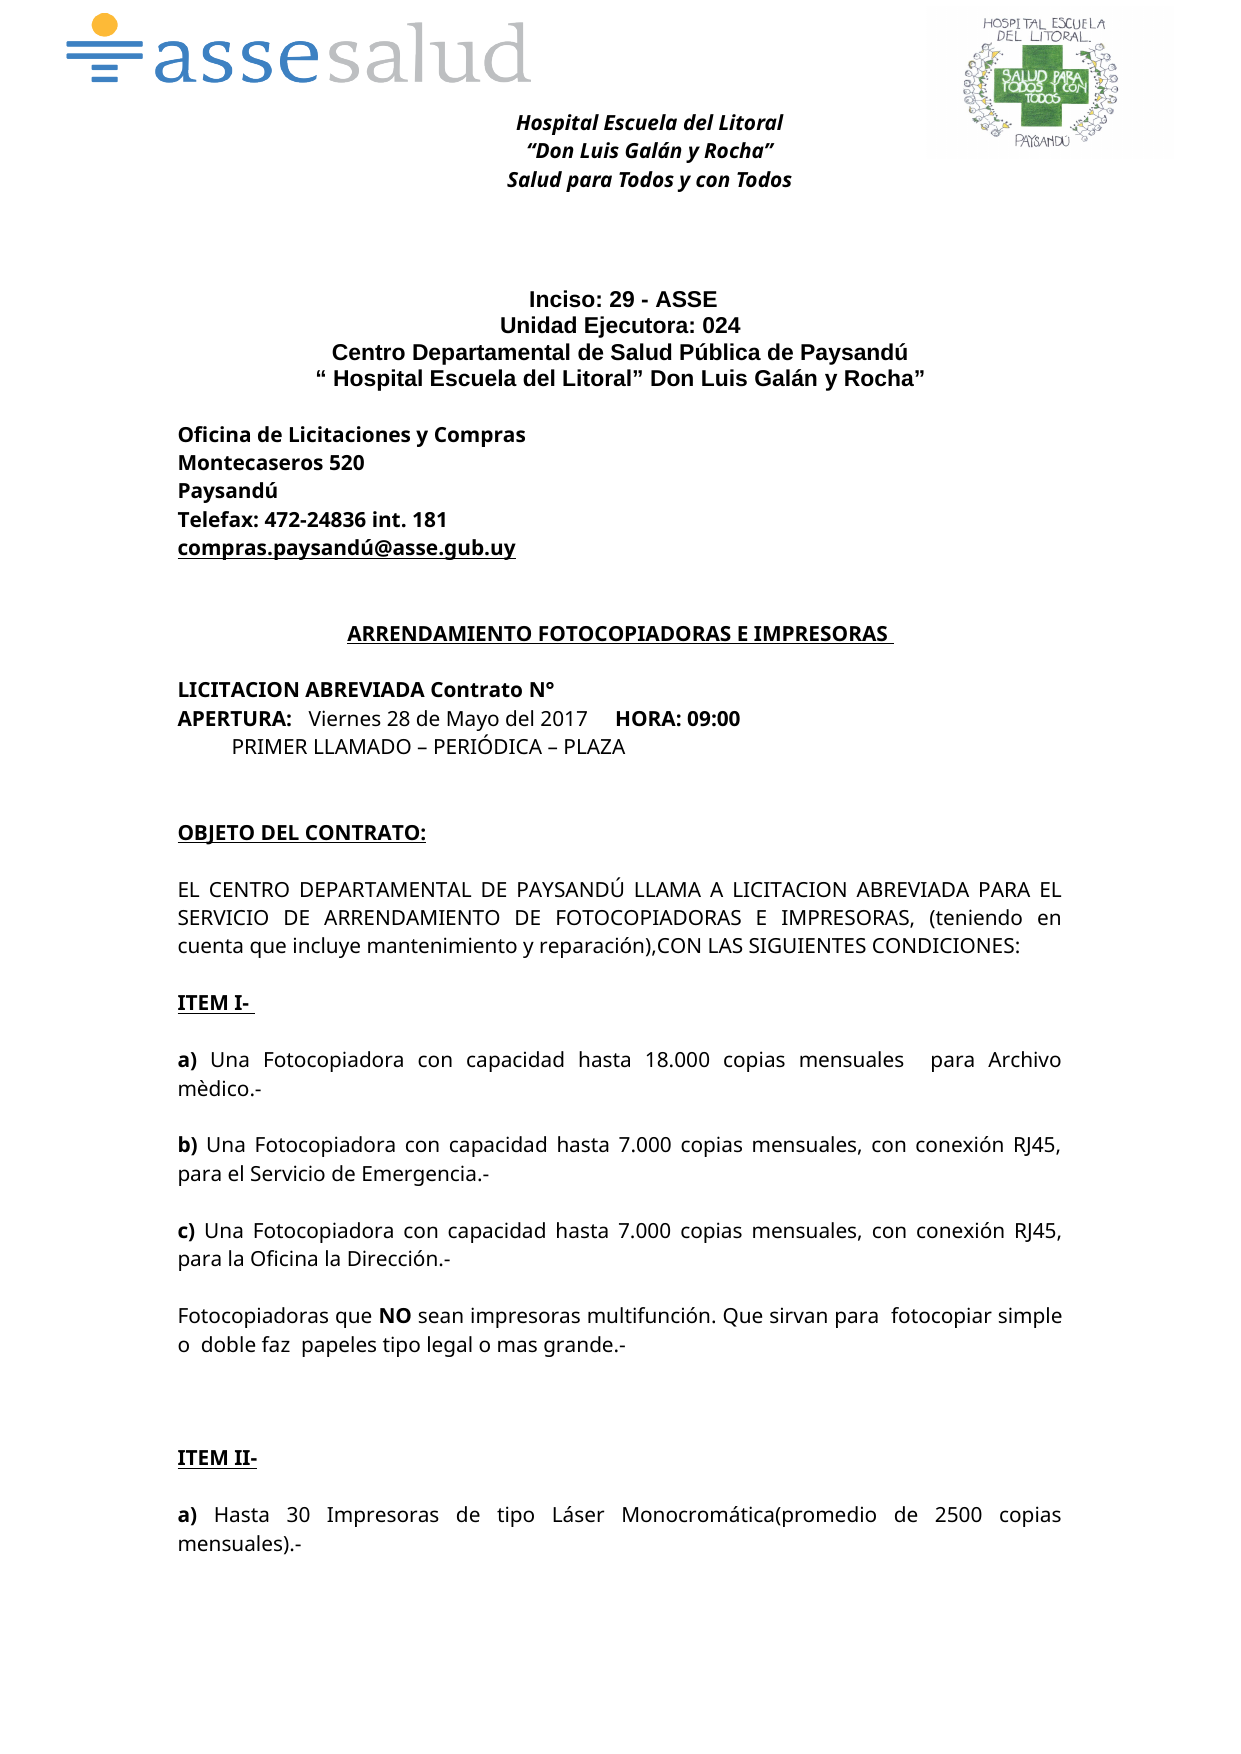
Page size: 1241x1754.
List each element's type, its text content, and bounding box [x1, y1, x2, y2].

text APERTURA: Viernes 28 de Mayo del 2017 HORA: 09:00 [177, 704, 1063, 732]
text “ Hospital Escuela del Litoral” Don Luis Galán y Rocha” [177, 365, 1063, 391]
text a) Una Fotocopiadora con capacidad hasta 18.000 copias mensuales para Archivo mèdico.- [177, 1045, 1063, 1102]
text Unidad Ejecutora: 024 [177, 312, 1063, 338]
text OBJETO DEL CONTRATO: [177, 818, 1063, 846]
text b) Una Fotocopiadora con capacidad hasta 7.000 copias mensuales, con conexión RJ45, para el Servicio de Emergencia.- [177, 1131, 1063, 1187]
text ITEM I- [177, 988, 1063, 1017]
text Oficina de Licitaciones y Compras [177, 420, 1063, 448]
text Telefax: 472-24836 int. 181 [177, 505, 1063, 533]
text Inciso: 29 - ASSE [177, 286, 1063, 312]
picture [926, 6, 1174, 159]
text ARRENDAMIENTO FOTOCOPIADORAS E IMPRESORAS [177, 619, 1063, 647]
text PRIMER LLAMADO – PERIÓDICA – PLAZA [177, 732, 1063, 761]
text LICITACION ABREVIADA Contrato N° [177, 676, 1063, 704]
text Centro Departamental de Salud Pública de Paysandú [177, 338, 1063, 365]
picture [66, 13, 531, 83]
text compras.paysandú@asse.gub.uy [177, 533, 1063, 562]
text c) Una Fotocopiadora con capacidad hasta 7.000 copias mensuales, con conexión RJ45, para la Oficina la Dirección.- [177, 1216, 1063, 1273]
text a) Hasta 30 Impresoras de tipo Láser Monocromática(promedio de 2500 copias mensuales).- [177, 1500, 1063, 1557]
text ITEM II- [177, 1443, 1063, 1472]
text Fotocopiadoras que NO sean impresoras multifunción. Que sirvan para fotocopiar simple o doble faz papeles tipo legal o mas grande.- [177, 1301, 1063, 1358]
text Paysandú [177, 477, 1063, 505]
text EL CENTRO DEPARTAMENTAL DE PAYSANDÚ LLAMA A LICITACION ABREVIADA PARA EL SERVICIO DE ARRENDAMIENTO DE FOTOCOPIADORAS E IMPRESORAS, (teniendo en cuenta que incluye mantenimiento y reparación),CON LAS SIGUIENTES CONDICIONES: [177, 875, 1063, 960]
text Montecaseros 520 [177, 448, 1063, 477]
